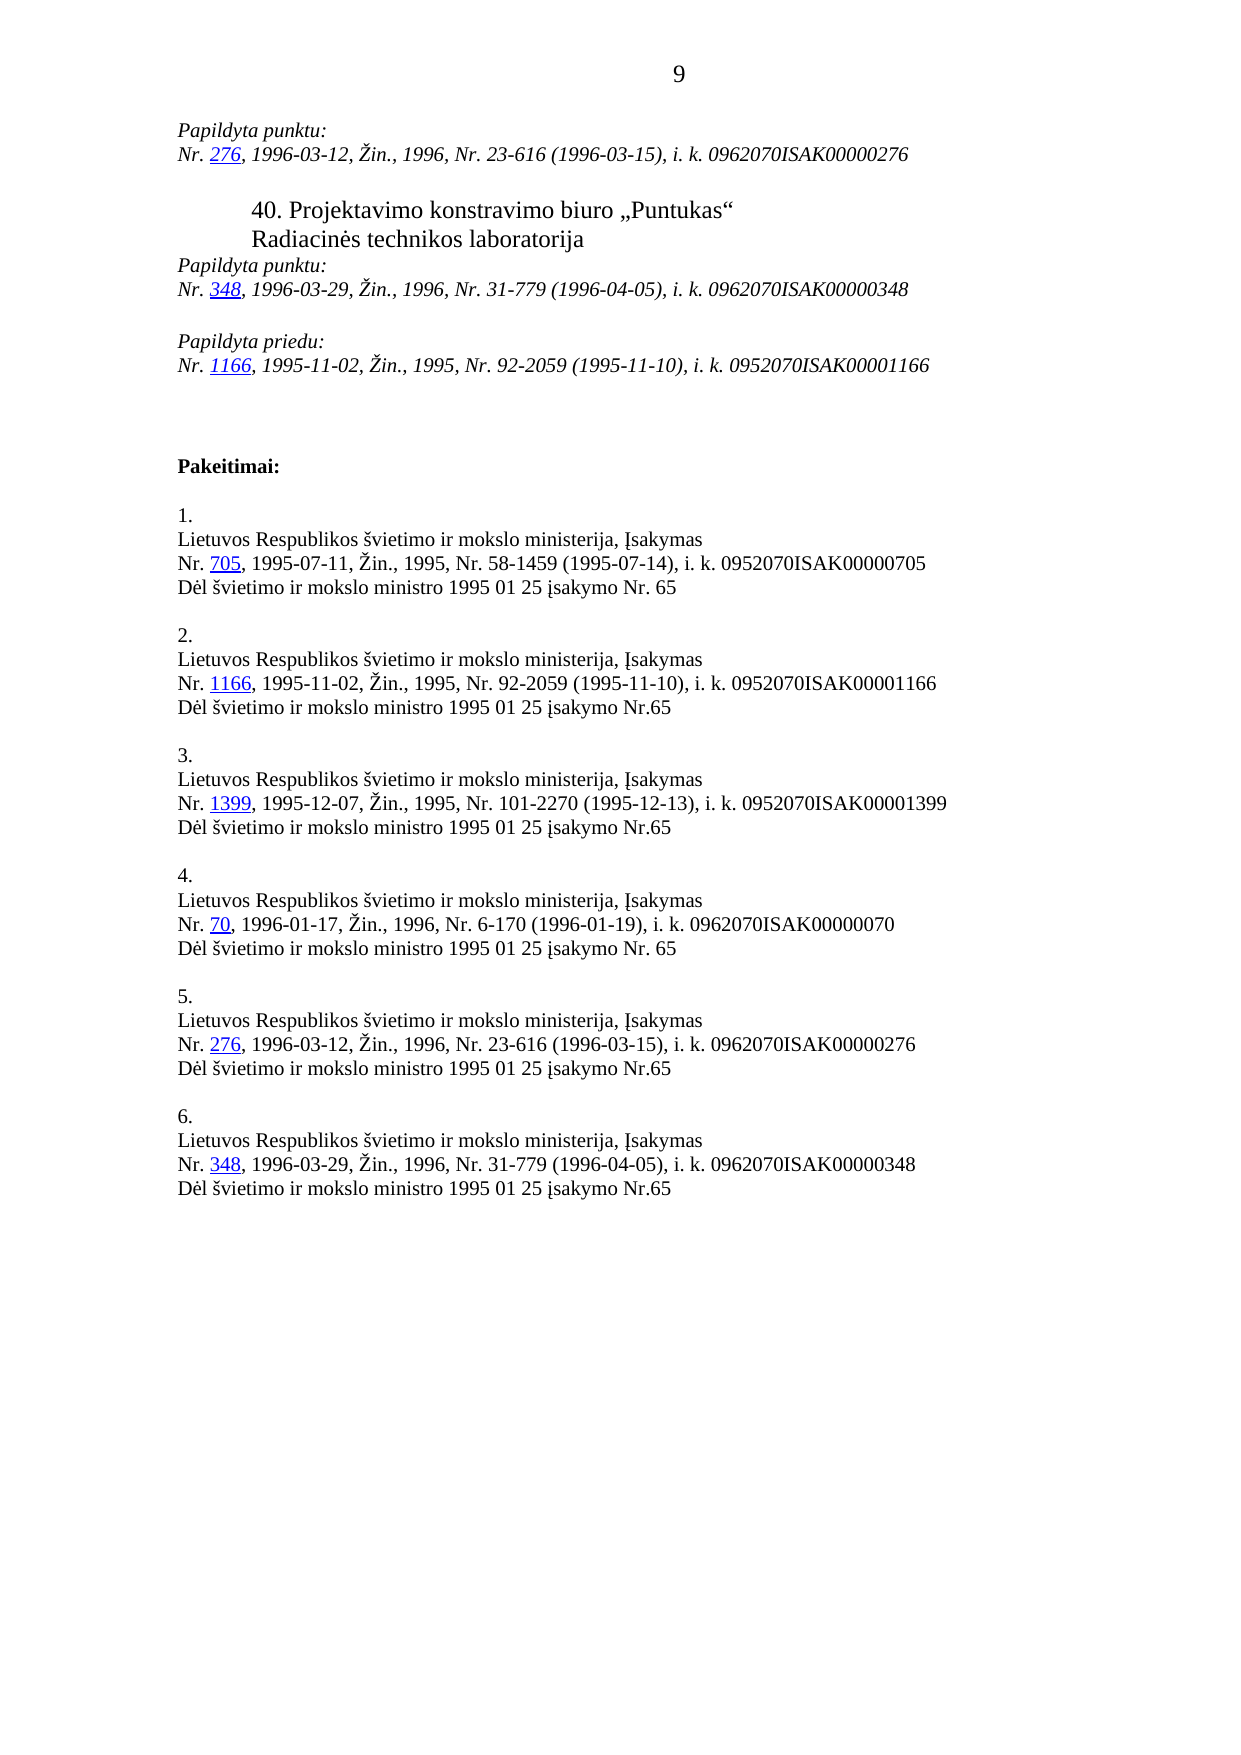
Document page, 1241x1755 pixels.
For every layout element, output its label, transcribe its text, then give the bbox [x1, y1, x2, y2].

text Dėl švietimo ir mokslo ministro 1995 01 25 įsakymo Nr. 65 [177, 575, 1181, 599]
text Nr. 276, 1996-03-12, Žin., 1996, Nr. 23-616 (1996-03-15), i. k. 0962070ISAK00000276 [177, 1032, 1181, 1056]
text Dėl švietimo ir mokslo ministro 1995 01 25 įsakymo Nr.65 [177, 1176, 1181, 1200]
text 2. [177, 623, 1181, 647]
text 6. [177, 1104, 1181, 1128]
text Papildyta punktu: [177, 118, 1181, 142]
text 3. [177, 743, 1181, 767]
text Dėl švietimo ir mokslo ministro 1995 01 25 įsakymo Nr. 65 [177, 936, 1181, 960]
text Lietuvos Respublikos švietimo ir mokslo ministerija, Įsakymas [177, 767, 1181, 791]
text Papildyta priedu: [177, 329, 1181, 353]
text Dėl švietimo ir mokslo ministro 1995 01 25 įsakymo Nr.65 [177, 695, 1181, 719]
text Lietuvos Respublikos švietimo ir mokslo ministerija, Įsakymas [177, 1008, 1181, 1032]
text Pakeitimai: [177, 454, 1181, 478]
text Lietuvos Respublikos švietimo ir mokslo ministerija, Įsakymas [177, 647, 1181, 671]
text Nr. 276, 1996-03-12, Žin., 1996, Nr. 23-616 (1996-03-15), i. k. 0962070ISAK00000276 [177, 142, 1181, 166]
text Lietuvos Respublikos švietimo ir mokslo ministerija, Įsakymas [177, 887, 1181, 912]
text Papildyta punktu: [177, 252, 1181, 277]
text Nr. 1166, 1995-11-02, Žin., 1995, Nr. 92-2059 (1995-11-10), i. k. 0952070ISAK00001166 [177, 671, 1181, 695]
text Dėl švietimo ir mokslo ministro 1995 01 25 įsakymo Nr.65 [177, 1056, 1181, 1080]
text Nr. 70, 1996-01-17, Žin., 1996, Nr. 6-170 (1996-01-19), i. k. 0962070ISAK00000070 [177, 912, 1181, 936]
text 40. Projektavimo konstravimo biuro „Puntukas“ [177, 195, 1181, 224]
text Nr. 1399, 1995-12-07, Žin., 1995, Nr. 101-2270 (1995-12-13), i. k. 0952070ISAK00001399 [177, 791, 1181, 815]
text Nr. 705, 1995-07-11, Žin., 1995, Nr. 58-1459 (1995-07-14), i. k. 0952070ISAK00000705 [177, 551, 1181, 575]
text 5. [177, 984, 1181, 1008]
text Lietuvos Respublikos švietimo ir mokslo ministerija, Įsakymas [177, 1128, 1181, 1152]
text Dėl švietimo ir mokslo ministro 1995 01 25 įsakymo Nr.65 [177, 815, 1181, 839]
text Nr. 348, 1996-03-29, Žin., 1996, Nr. 31-779 (1996-04-05), i. k. 0962070ISAK00000348 [177, 1152, 1181, 1176]
text 1. [177, 502, 1181, 527]
text Nr. 1166, 1995-11-02, Žin., 1995, Nr. 92-2059 (1995-11-10), i. k. 0952070ISAK00001166 [177, 353, 1181, 377]
text Lietuvos Respublikos švietimo ir mokslo ministerija, Įsakymas [177, 527, 1181, 551]
text Nr. 348, 1996-03-29, Žin., 1996, Nr. 31-779 (1996-04-05), i. k. 0962070ISAK00000348 [177, 277, 1181, 301]
text 4. [177, 863, 1181, 887]
text Radiacinės technikos laboratorija [177, 224, 1181, 252]
